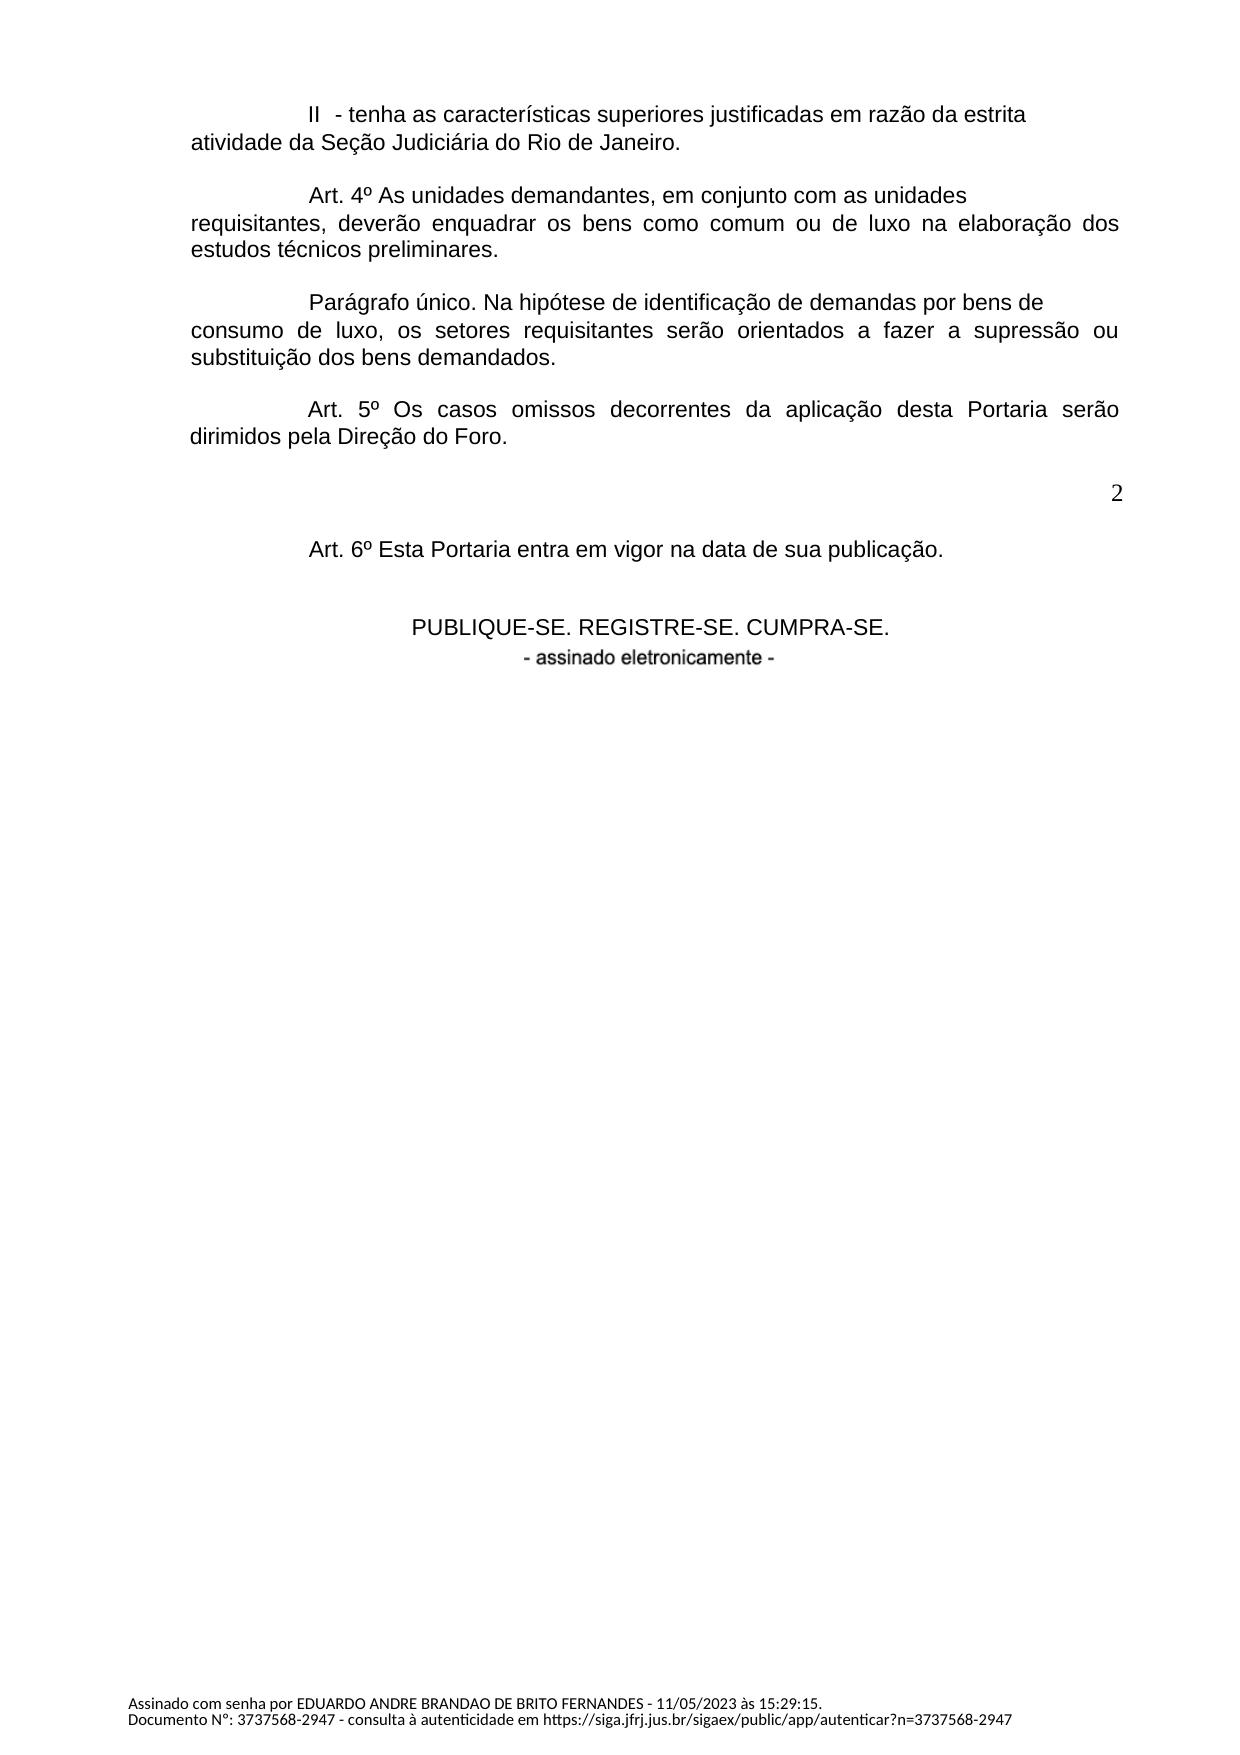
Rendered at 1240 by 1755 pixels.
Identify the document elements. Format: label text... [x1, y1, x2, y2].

text Parágrafo único. Na hipótese de identificação de demandas por bens de [309, 289, 1120, 315]
text atividade da Seção Judiciária do Rio de Janeiro. [191, 129, 1120, 156]
text PUBLIQUE-SE. REGISTRE-SE. CUMPRA-SE. [411, 614, 1120, 640]
text requisitantes, deverão enquadrar os bens como comum ou de luxo na elaboração dos estudos técnicos preliminares. [191, 209, 1120, 263]
text 2 [191, 478, 1123, 507]
text Art. 5º Os casos omissos decorrentes da aplicação desta Portaria serão dirimidos pela Direção do Foro. [189, 396, 1120, 449]
text consumo de luxo, os setores requisitantes serão orientados a fazer a supressão ou substituição dos bens demandados. [191, 317, 1120, 370]
list - tenha as características superiores justificadas em razão da estrita [308, 101, 1120, 128]
text Art. 4º As unidades demandantes, em conjunto com as unidades [309, 182, 1120, 208]
text Art. 6º Esta Portaria entra em vigor na data de sua publicação. [309, 536, 1120, 562]
